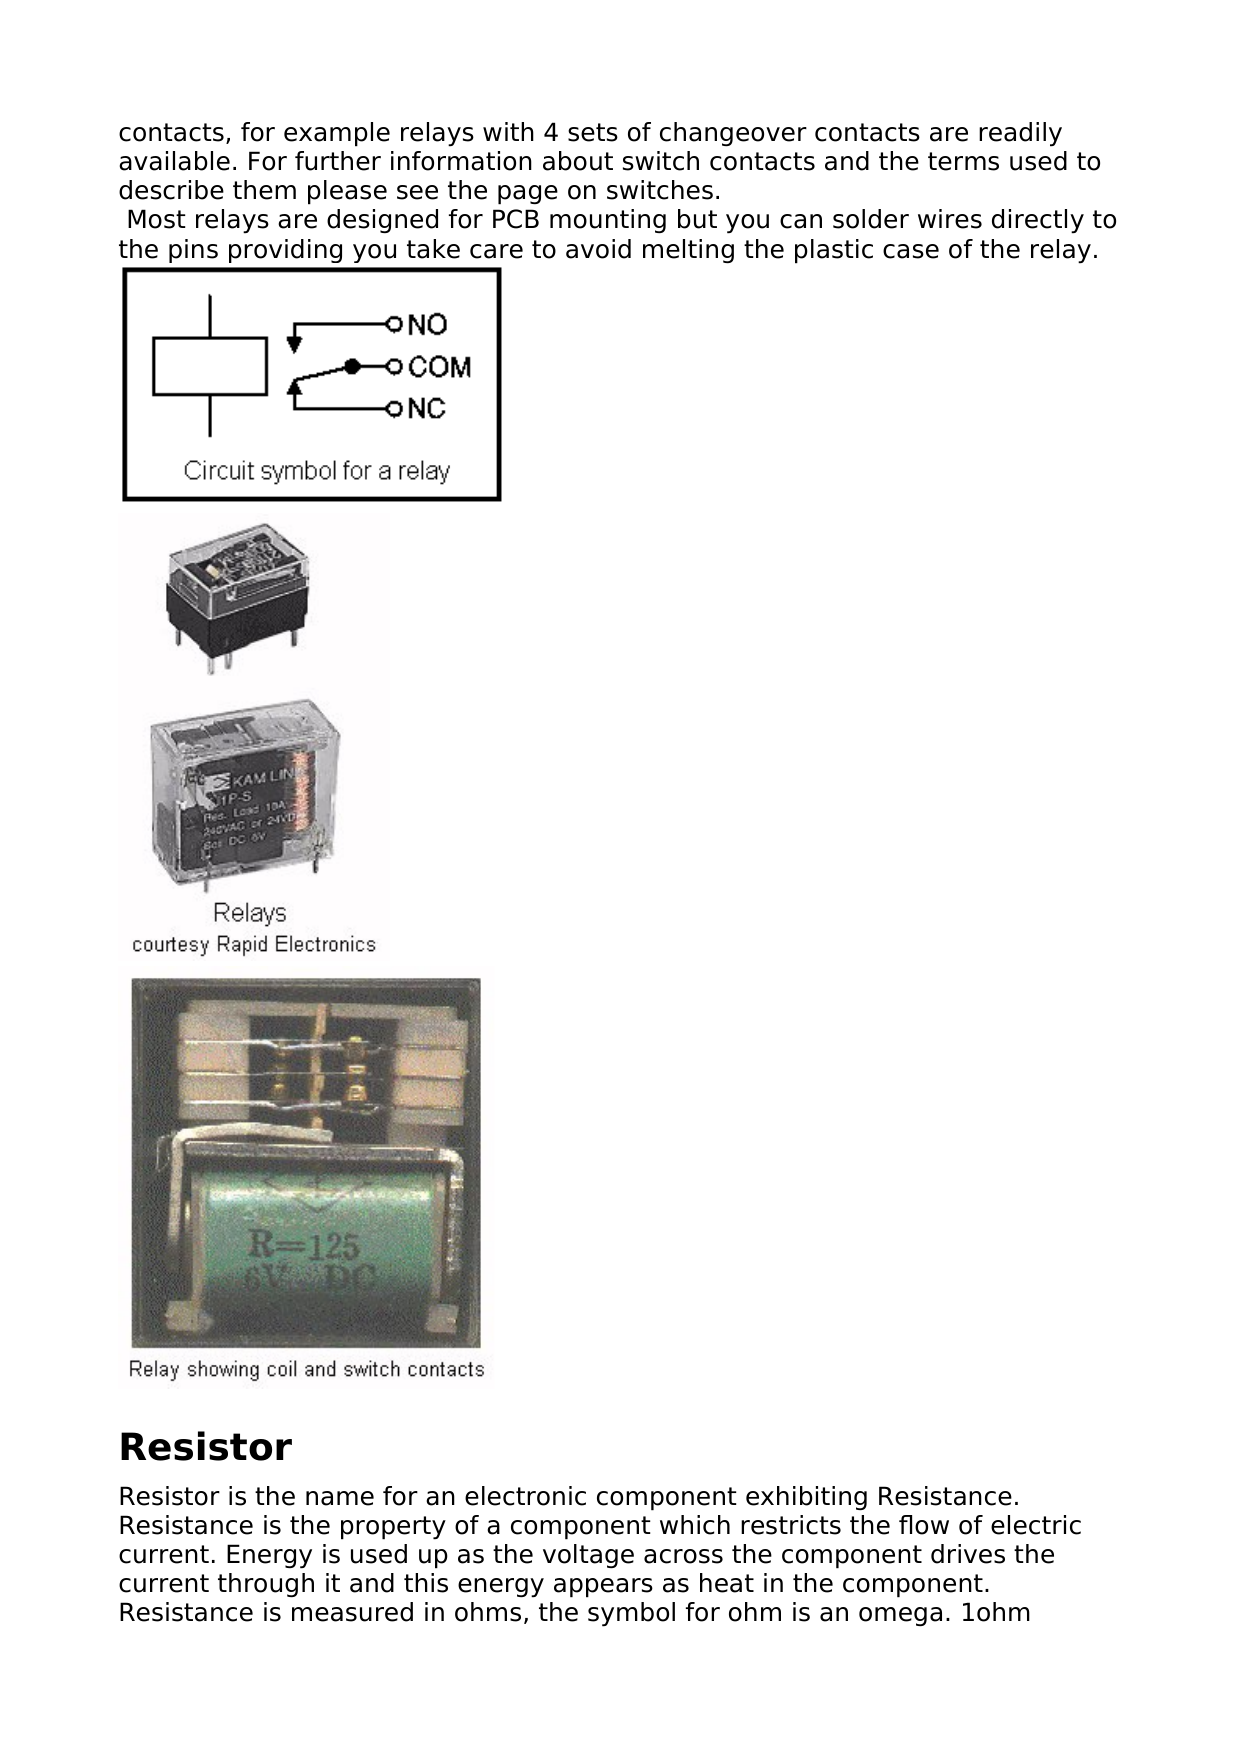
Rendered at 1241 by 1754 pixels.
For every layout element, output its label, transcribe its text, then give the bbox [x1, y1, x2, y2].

text Resistor is the name for an electronic component exhibiting Resistance. Resistance is the property of a component which restricts the flow of electric current. Energy is used up as the voltage across the component drives the current through it and this energy appears as heat in the component. Resistance is measured in ohms, the symbol for ohm is an omega. 1ohm [118, 1482, 1122, 1628]
text contacts, for example relays with 4 sets of changeover contacts are readily available. For further information about switch contacts and the terms used to describe them please see the page on switches. Most relays are designed for PCB mounting but you can solder wires directly to the pins providing you take care to avoid melting the plastic case of the relay. [118, 118, 1122, 1388]
picture [118, 966, 495, 1389]
subtitle Resistor [118, 1426, 1122, 1469]
picture [118, 263, 508, 508]
picture [118, 513, 390, 961]
